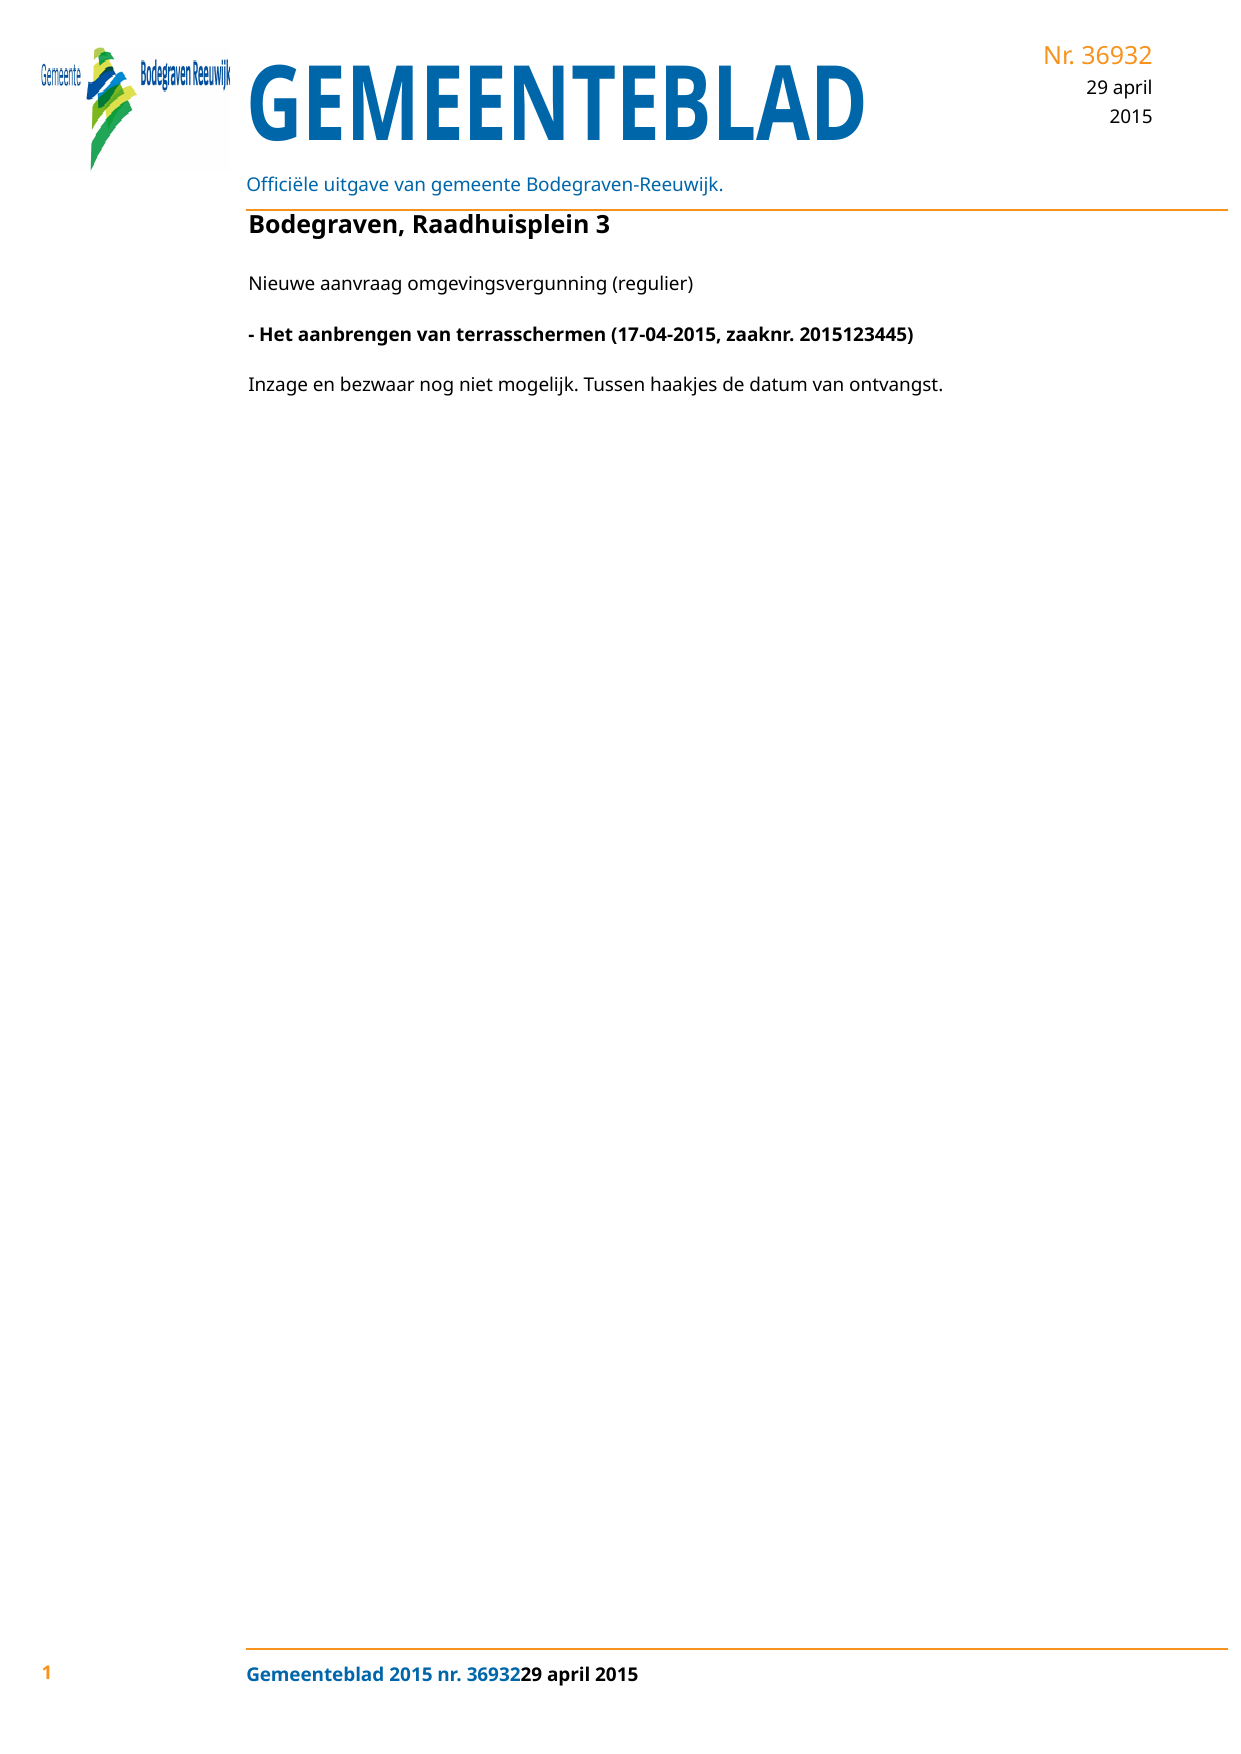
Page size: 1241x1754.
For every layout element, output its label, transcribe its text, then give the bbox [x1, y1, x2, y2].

text Bodegraven, Raadhuisplein 3 [248, 211, 1152, 241]
picture [41, 47, 231, 172]
text - Het aanbrengen van terrasschermen (17‑04‑2015, zaaknr. 2015123445) [248, 321, 1152, 346]
text Nieuwe aanvraag omgevingsvergunning (regulier) [248, 270, 1152, 296]
text Inzage en bezwaar nog niet mogelijk. Tussen haakjes de datum van ontvangst. [248, 371, 1152, 397]
